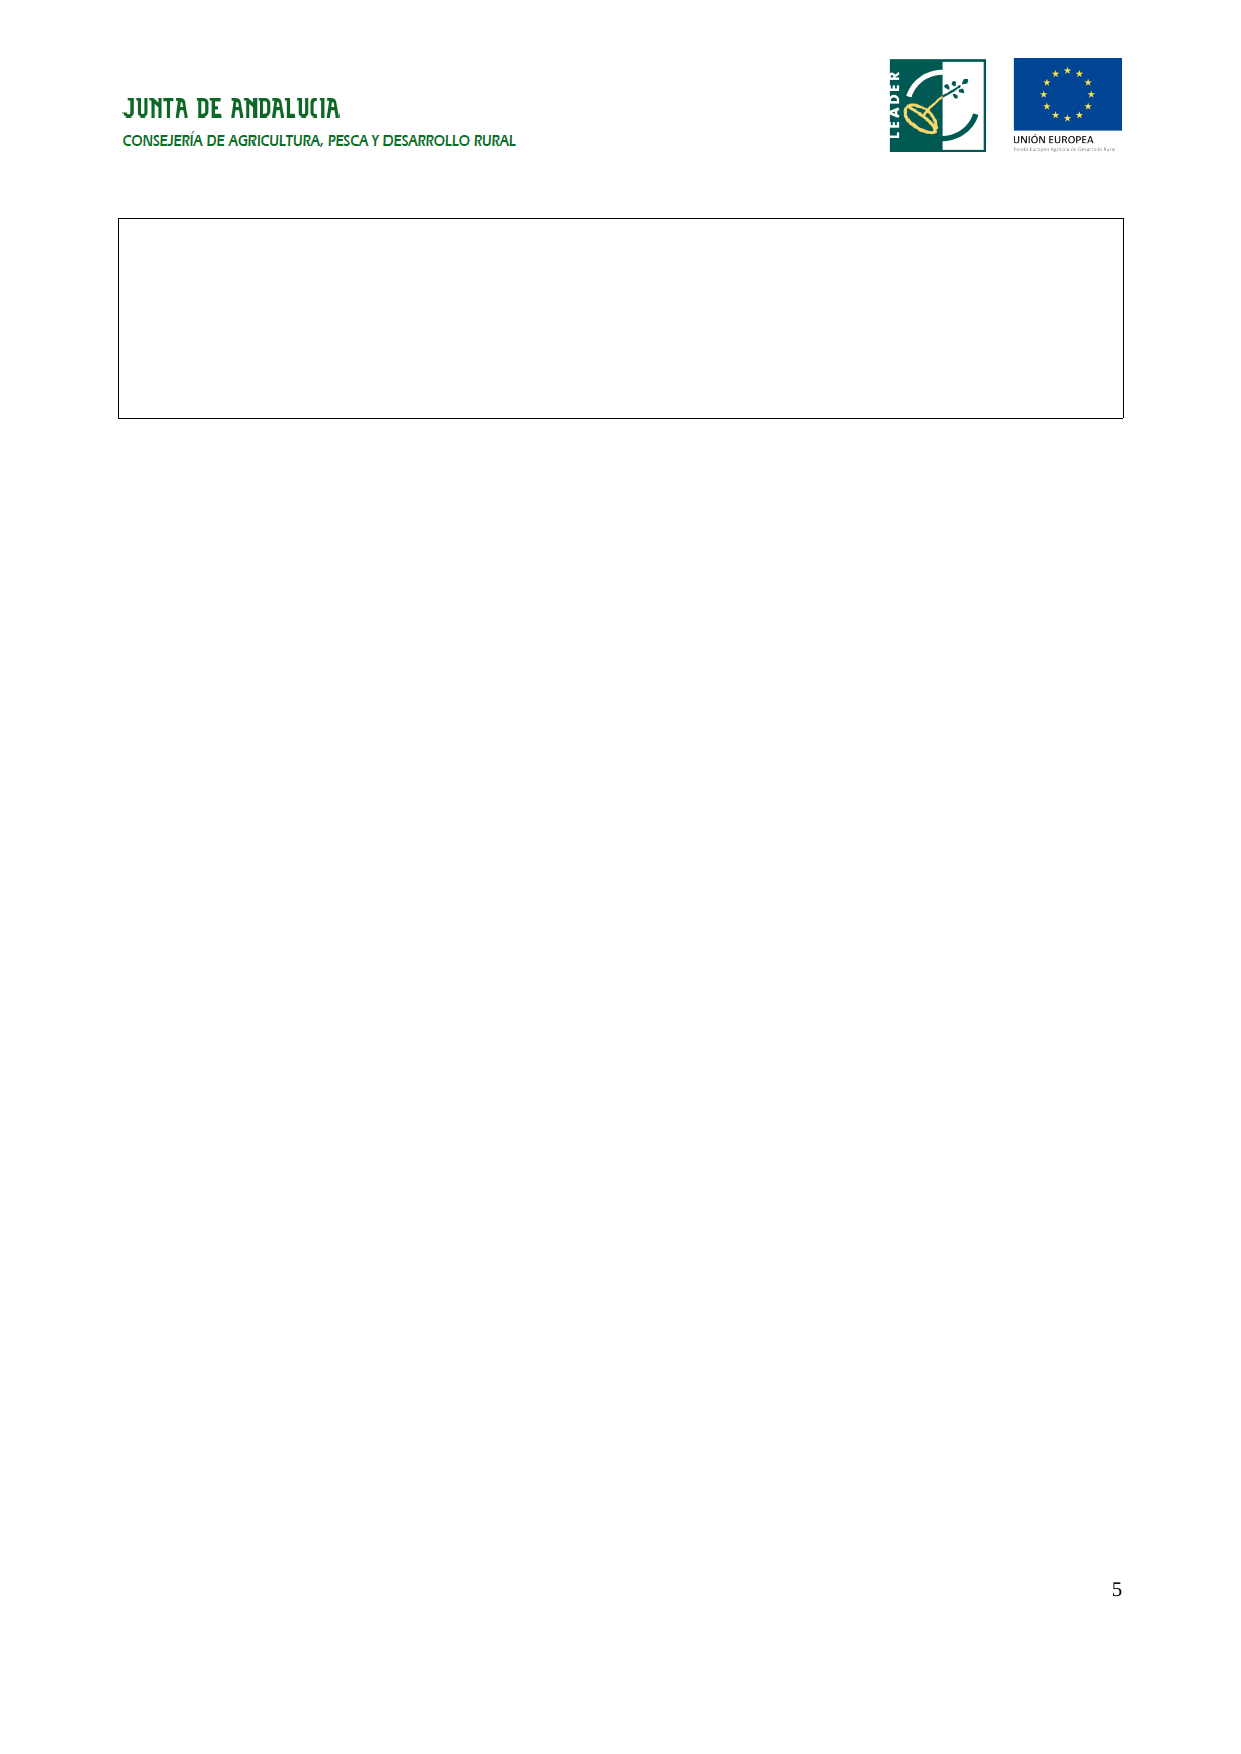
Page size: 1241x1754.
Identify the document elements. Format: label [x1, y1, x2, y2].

table_cell [119, 219, 1123, 418]
